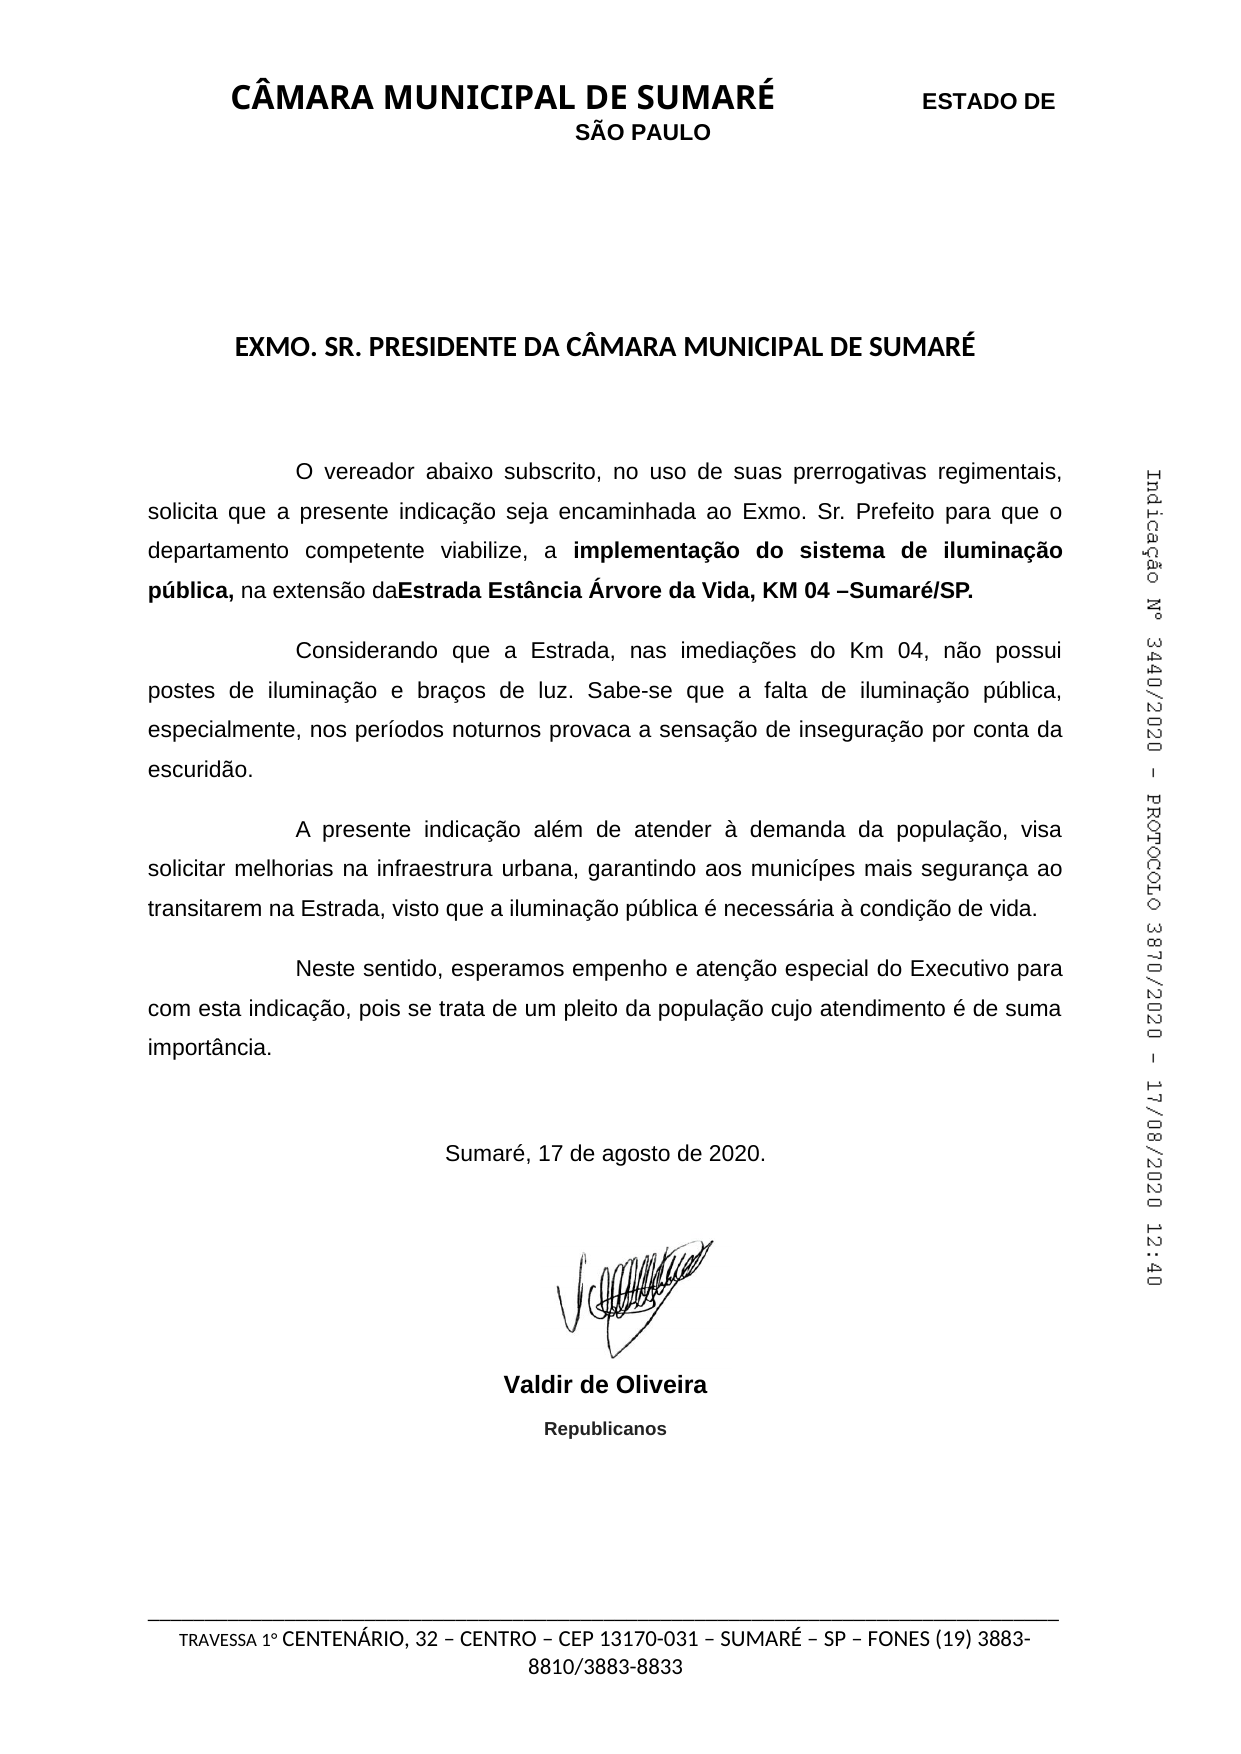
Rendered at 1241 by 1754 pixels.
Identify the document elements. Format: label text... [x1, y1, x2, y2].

text Republicanos [148, 1418, 1063, 1439]
text O vereador abaixo subscrito, no uso de suas prerrogativas regimentais, solicita que a presente indicação seja encaminhada ao Exmo. Sr. Prefeito para que o departamento competente viabilize, a implementação do sistema de iluminação pública, na extensão daEstrada Estância Árvore da Vida, KM 04 –Sumaré/SP. [148, 458, 1063, 603]
text Sumaré, 17 de agosto de 2020. [148, 1139, 1063, 1166]
picture [1126, 464, 1177, 1290]
text EXMO. SR. PRESIDENTE DA CÂMARA MUNICIPAL DE SUMARÉ [148, 328, 1063, 363]
text A presente indicação além de atender à demanda da população, visa solicitar melhorias na infraestrura urbana, garantindo aos municípes mais segurança ao transitarem na Estrada, visto que a iluminação pública é necessária à condição de vida. [148, 816, 1063, 921]
picture [541, 1227, 733, 1369]
text Neste sentido, esperamos empenho e atenção especial do Executivo para com esta indicação, pois se trata de um pleito da população cujo atendimento é de suma importância. [148, 955, 1063, 1060]
text Valdir de Oliveira [148, 1370, 1063, 1399]
text Considerando que a Estrada, nas imediações do Km 04, não possui postes de iluminação e braços de luz. Sabe-se que a falta de iluminação pública, especialmente, nos períodos noturnos provaca a sensação de inseguração por conta da escuridão. [148, 637, 1063, 782]
